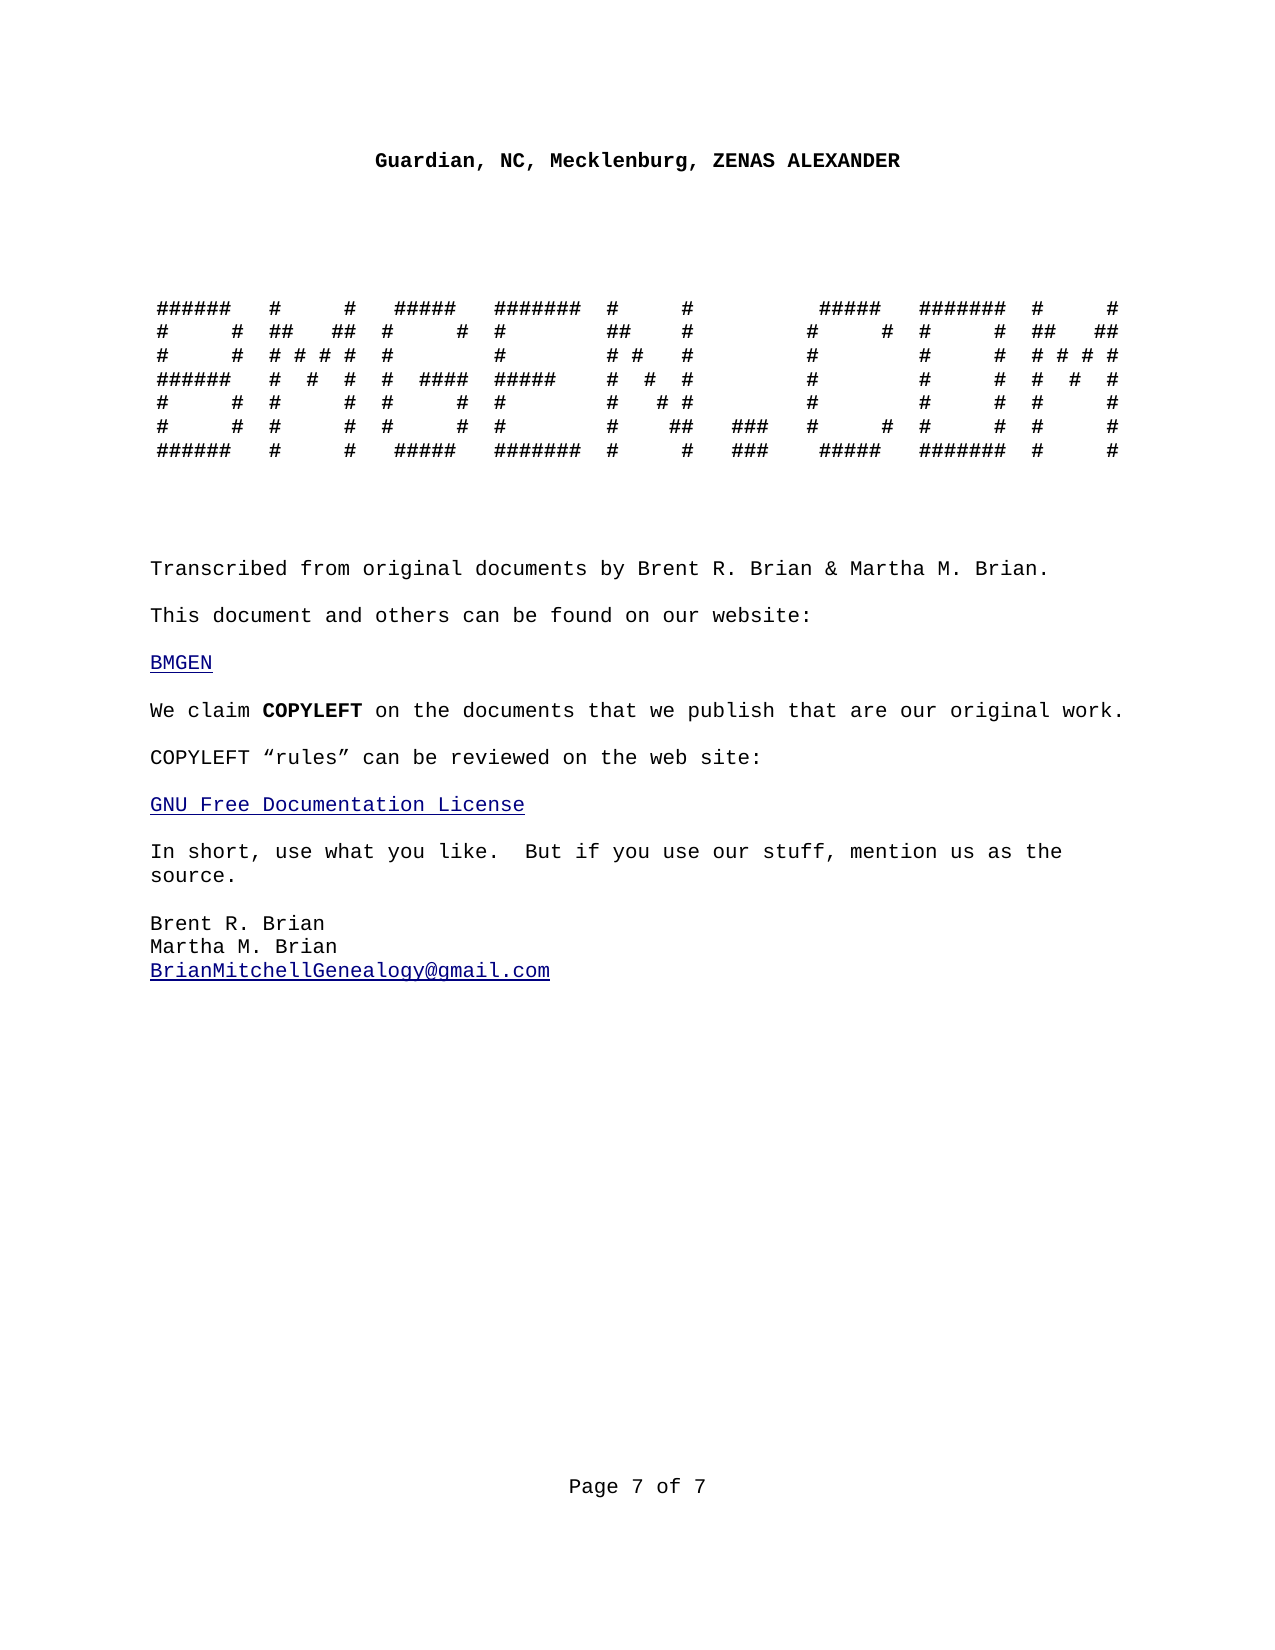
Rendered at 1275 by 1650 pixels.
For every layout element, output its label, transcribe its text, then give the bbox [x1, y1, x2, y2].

text # # ## ## # # # ## # # # # # ## ## [150, 321, 1125, 345]
text Transcribed from original documents by Brent R. Brian & Martha M. Brian. [150, 558, 1125, 581]
text In short, use what you like. But if you use our stuff, mention us as the source. [150, 842, 1125, 889]
text ###### # # # # #### ##### # # # # # # # # # [150, 369, 1125, 392]
text ###### # # ##### ####### # # ### ##### ####### # # [150, 439, 1125, 463]
text # # # # # # # # ## ### # # # # # # [150, 416, 1125, 439]
text GNU Free Documentation License [150, 794, 1125, 818]
text Brent R. Brian [150, 912, 1125, 936]
text This document and others can be found on our website: [150, 605, 1125, 629]
text We claim COPYLEFT on the documents that we publish that are our original work. [150, 700, 1125, 723]
text # # # # # # # # # # # # # # # [150, 392, 1125, 416]
text ###### # # ##### ####### # # ##### ####### # # [150, 298, 1125, 321]
text BMGEN [150, 652, 1125, 676]
text Martha M. Brian [150, 936, 1125, 960]
text COPYLEFT “rules” can be reviewed on the web site: [150, 747, 1125, 771]
text BrianMitchellGenealogy@gmail.com [150, 960, 1125, 983]
text # # # # # # # # # # # # # # # # # # [150, 345, 1125, 369]
